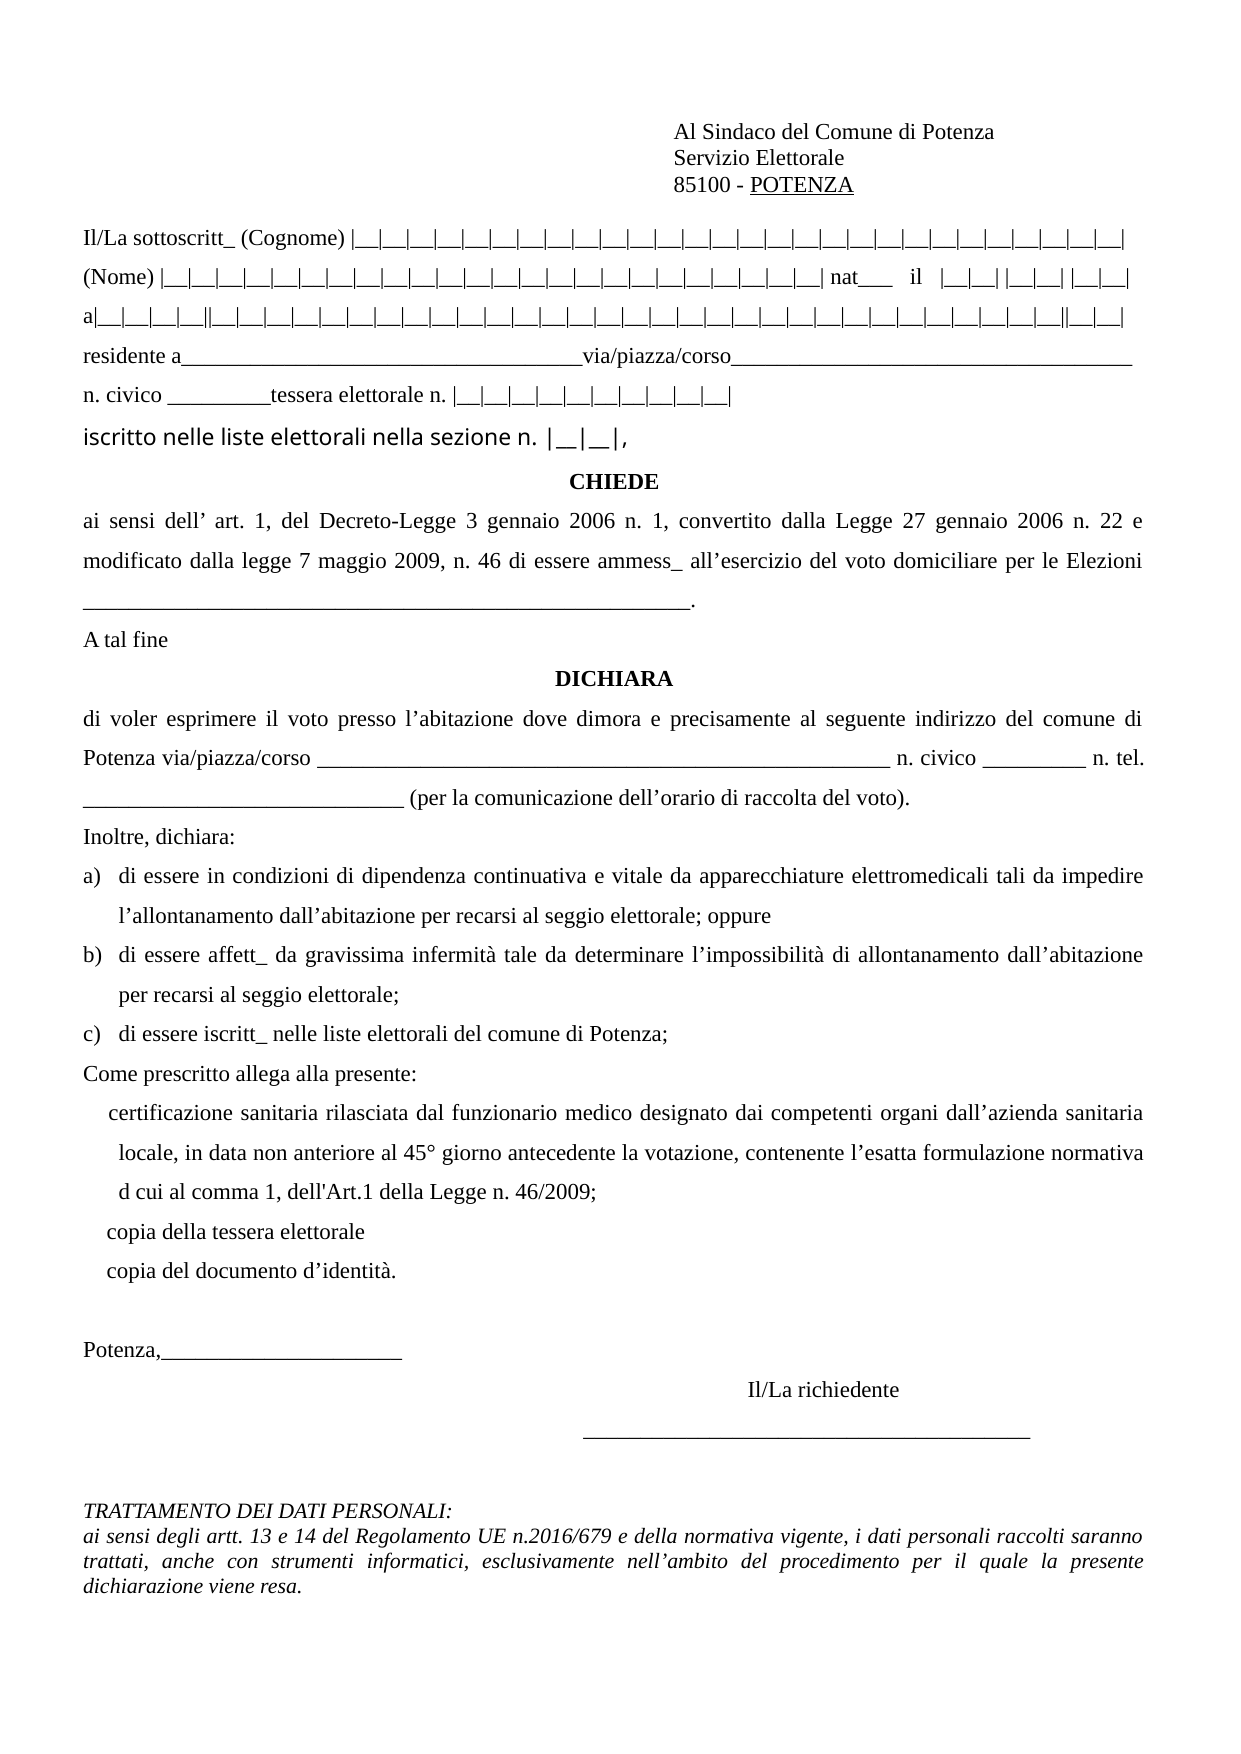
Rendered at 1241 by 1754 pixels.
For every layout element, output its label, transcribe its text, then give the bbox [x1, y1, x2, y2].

text Servizio Elettorale [673, 144, 1145, 171]
text Al Sindaco del Comune di Potenza [673, 118, 1145, 144]
text Inoltre, dichiara: [83, 823, 1145, 849]
text 85100 - POTENZA [673, 171, 1145, 197]
text Come prescritto allega alla presente: [83, 1060, 1145, 1086]
text CHIEDE [83, 468, 1145, 494]
text Il/La sottoscritt_ (Cognome) |__|__|__|__|__|__|__|__|__|__|__|__|__|__|__|__|__|__|__|__|__|__|__|__|__|__|__|__| (Nome) |__|__|__|__|__|__|__|__|__|__|__|__|__|__|__|__|__|__|__|__|__|__|__|__| nat___ il |__|__| |__|__| |__|__| a|__|__|__|__||__|__|__|__|__|__|__|__|__|__|__|__|__|__|__|__|__|__|__|__|__|__|__|__|__|__|__|__|__|__|__||__|__|residente a___________________________________via/piazza/corso___________________________________ n. civico _________tessera elettorale n. |__|__|__|__|__|__|__|__|__|__| [83, 223, 1145, 408]
list di essere affett_ da gravissima infermità tale da determinare l’impossibilità di allontanamento dall’abitazione per recarsi al seggio elettorale; [83, 942, 1145, 1007]
text di voler esprimere il voto presso l’abitazione dove dimora e precisamente al seguente indirizzo del comune di Potenza via/piazza/corso __________________________________________________ n. civico _________ n. tel. ____________________________ (per la comunicazione dell’orario di raccolta del voto). [83, 705, 1145, 810]
text Potenza,_____________________ [83, 1336, 1145, 1363]
text A tal fine [83, 626, 1145, 652]
text Il/La richiedente [83, 1376, 1145, 1402]
text  copia della tessera elettorale [83, 1218, 1145, 1244]
text DICHIARA [83, 665, 1145, 692]
list di essere in condizioni di dipendenza continuativa e vitale da apparecchiature elettromedicali tali da impedire l’allontanamento dall’abitazione per recarsi al seggio elettorale; oppure [83, 863, 1145, 928]
text iscritto nelle liste elettorali nella sezione n. |__|__|, [83, 421, 1145, 452]
text  certificazione sanitaria rilasciata dal funzionario medico designato dai competenti organi dall’azienda sanitaria locale, in data non anteriore al 45° giorno antecedente la votazione, contenente l’esatta formulazione normativa d cui al comma 1, dell'Art.1 della Legge n. 46/2009; [83, 1099, 1145, 1205]
text TRATTAMENTO DEI DATI PERSONALI: [83, 1498, 1145, 1523]
text _______________________________________ [83, 1415, 1145, 1442]
text  copia del documento d’identità. [83, 1257, 1145, 1284]
text ai sensi degli artt. 13 e 14 del Regolamento UE n.2016/679 e della normativa vigente, i dati personali raccolti saranno trattati, anche con strumenti informatici, esclusivamente nell’ambito del procedimento per il quale la presente dichiarazione viene resa. [83, 1523, 1145, 1599]
list di essere iscritt_ nelle liste elettorali del comune di Potenza; [83, 1021, 1145, 1047]
text ai sensi dell’ art. 1, del Decreto-Legge 3 gennaio 2006 n. 1, convertito dalla Legge 27 gennaio 2006 n. 22 e modificato dalla legge 7 maggio 2009, n. 46 di essere ammess_ all’esercizio del voto domiciliare per le Elezioni _____________________________________________________. [83, 507, 1145, 613]
